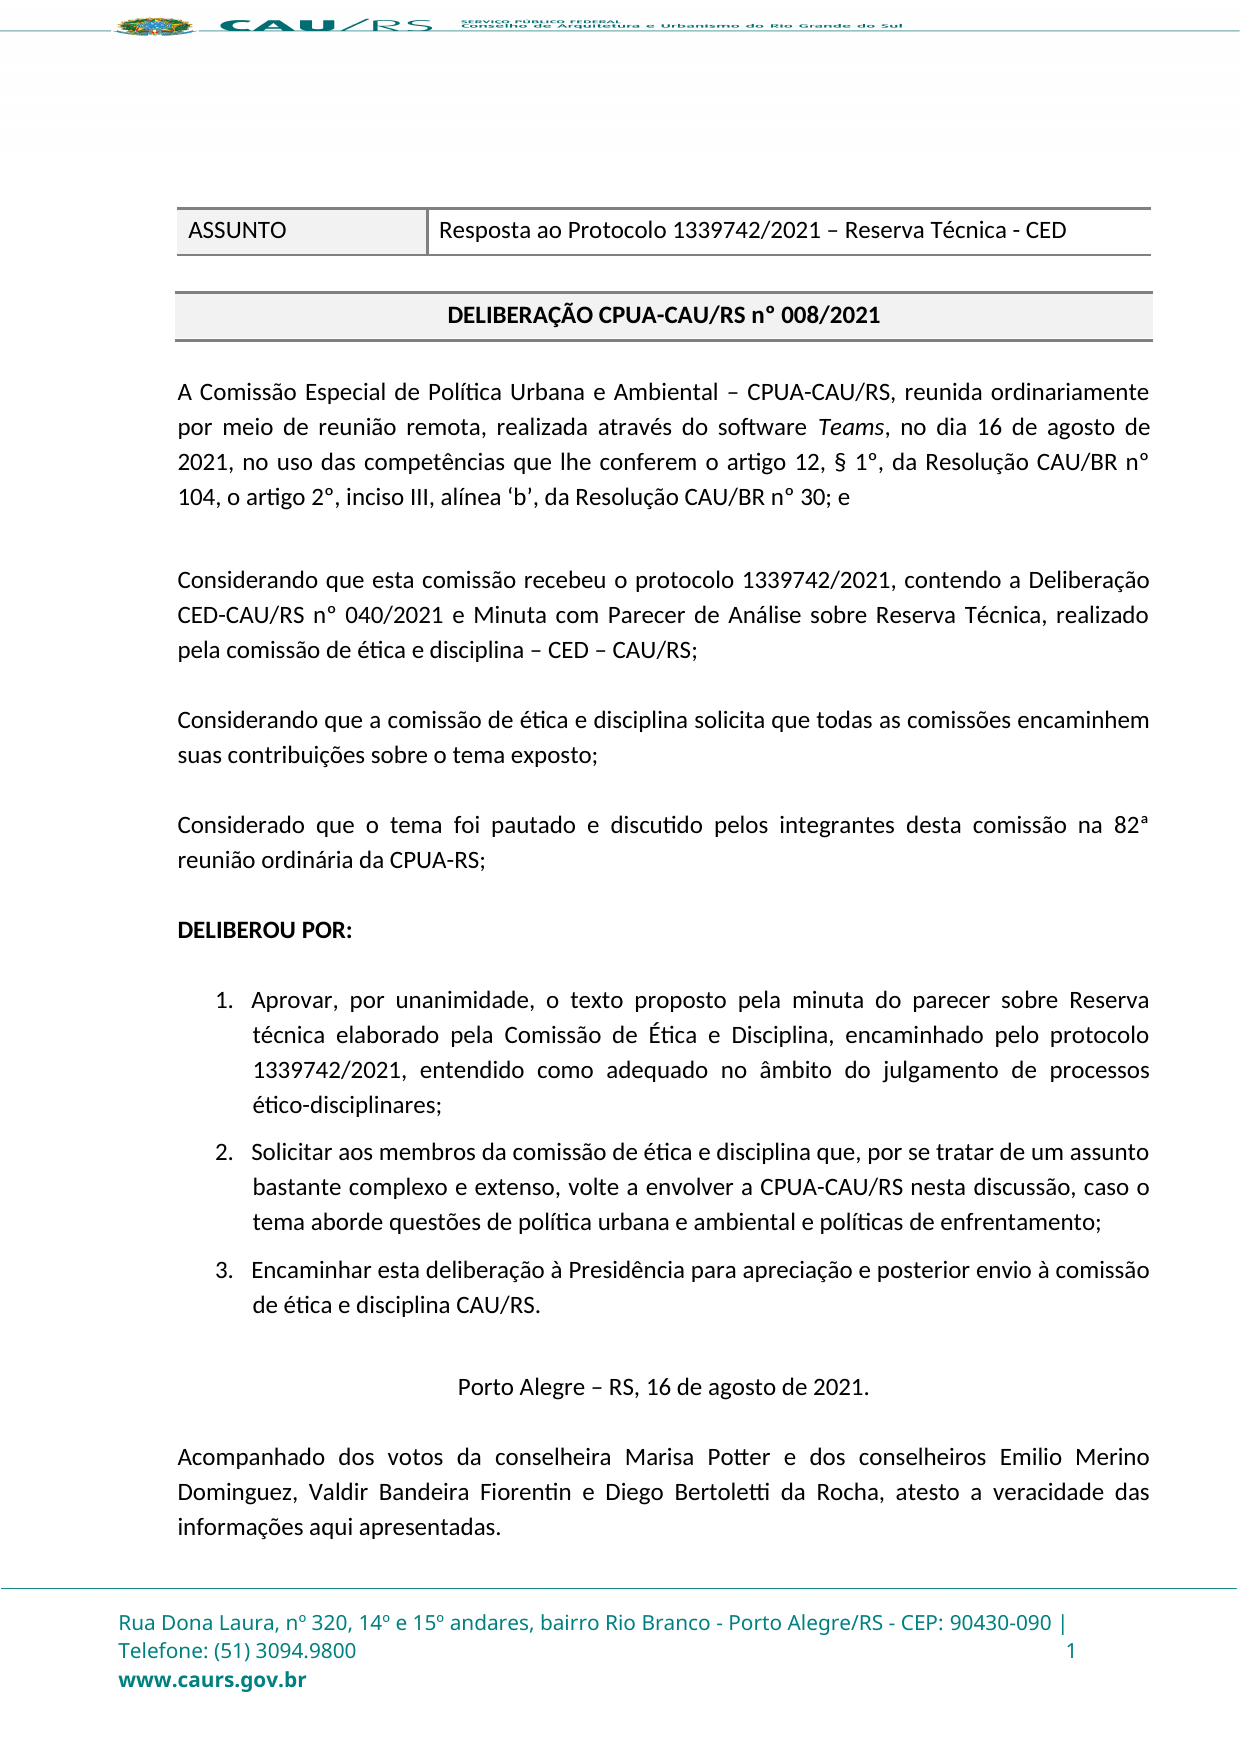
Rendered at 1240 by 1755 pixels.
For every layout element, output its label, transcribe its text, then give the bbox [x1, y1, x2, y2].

list Solicitar aos membros da comissão de ética e disciplina que, por se tratar de um assunto bastante complexo e extenso, volte a envolver a CPUA-CAU/RS nesta discussão, caso o tema aborde questões de política urbana e ambiental e políticas de enfrentamento; [215, 1137, 1151, 1237]
text Considerado que o tema foi pautado e discutido pelos integrantes desta comissão na 82ª reunião ordinária da CPUA-RS; [177, 809, 1151, 874]
text DELIBEROU POR: [177, 914, 1151, 944]
table_header ASSUNTO [177, 210, 426, 254]
text Considerando que a comissão de ética e disciplina solicita que todas as comissões encaminhem suas contribuições sobre o tema exposto; [177, 704, 1151, 769]
text A Comissão Especial de Política Urbana e Ambiental – CPUA-CAU/RS, reunida ordinariamente por meio de reunião remota, realizada através do software Teams, no dia 16 de agosto de 2021, no uso das competências que lhe conferem o artigo 12, § 1º, da Resolução CAU/BR nº 104, o artigo 2º, inciso III, alínea ‘b’, da Resolução CAU/BR nº 30; e [177, 377, 1151, 512]
text Acompanhado dos votos da conselheira Marisa Potter e dos conselheiros Emilio Merino Dominguez, Valdir Bandeira Fiorentin e Diego Bertoletti da Rocha, atesto a veracidade das informações aqui apresentadas. [177, 1442, 1151, 1542]
text Considerando que esta comissão recebeu o protocolo 1339742/2021, contendo a Deliberação CED-CAU/RS nº 040/2021 e Minuta com Parecer de Análise sobre Reserva Técnica, realizado pela comissão de ética e disciplina – CED – CAU/RS; [177, 564, 1151, 664]
list Encaminhar esta deliberação à Presidência para apreciação e posterior envio à comissão de ética e disciplina CAU/RS. [215, 1254, 1151, 1319]
list Aprovar, por unanimidade, o texto proposto pela minuta do parecer sobre Reserva técnica elaborado pela Comissão de Ética e Disciplina, encaminhado pelo protocolo 1339742/2021, entendido como adequado no âmbito do julgamento de processos ético-disciplinares; [215, 984, 1151, 1119]
text Porto Alegre – RS, 16 de agosto de 2021. [177, 1372, 1151, 1402]
table_header Resposta ao Protocolo 1339742/2021 – Reserva Técnica - CED [429, 210, 1151, 254]
table_header DELIBERAÇÃO CPUA-CAU/RS nº 008/2021 [175, 294, 1153, 338]
